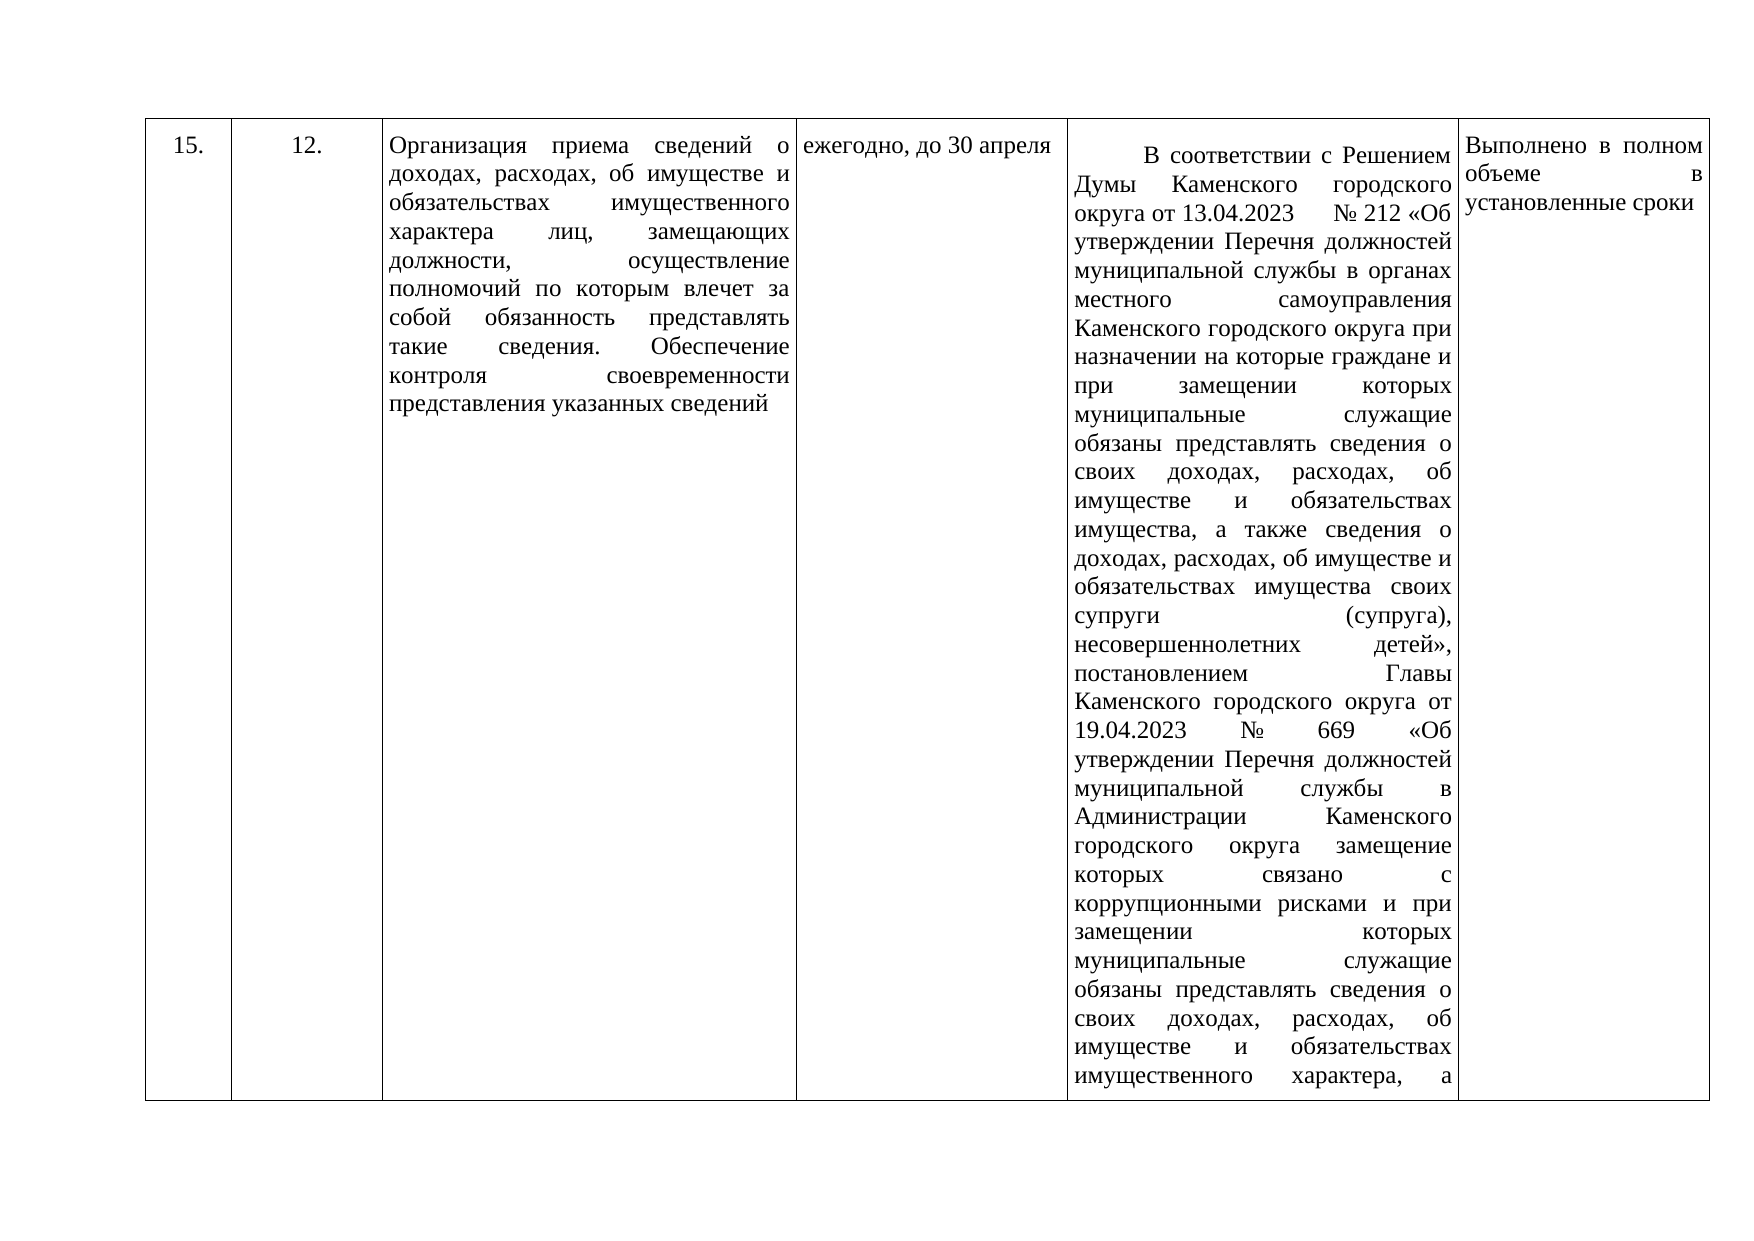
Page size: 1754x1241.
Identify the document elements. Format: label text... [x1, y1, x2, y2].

table_cell 12. [232, 119, 382, 1099]
table_cell Выполнено в полном объеме в установленные сроки [1459, 119, 1709, 1099]
table_cell В соответствии с Решением Думы Каменского городского округа от 13.04.2023 № 212 «Об утверждении Перечня должностей муниципальной службы в органах местного самоуправления Каменского городского округа при назначении на которые граждане и при замещении которых муниципальные служащие обязаны представлять сведения о своих доходах, расходах, об имуществе и обязательствах имущества, а также сведения о доходах, расходах, об имуществе и обязательствах имущества своих супруги (супруга), несовершеннолетних детей», постановлением Главы Каменского городского округа от 19.04.2023 № 669 «Об утверждении Перечня должностей муниципальной службы в Администрации Каменского городского округа замещение которых связано с коррупционными рисками и при замещении которых муниципальные служащие обязаны представлять сведения о своих доходах, расходах, об имуществе и обязательствах имущественного характера, а [1068, 119, 1458, 1099]
table_cell [1710, 118, 1724, 1099]
table_cell Организация приема сведений о доходах, расходах, об имуществе и обязательствах имущественного характера лиц, замещающих должности, осуществление полномочий по которым влечет за собой обязанность представлять такие сведения. Обеспечение контроля своевременности представления указанных сведений [383, 119, 796, 1099]
table_cell 15. [146, 119, 231, 1099]
table_cell ежегодно, до 30 апреля [797, 119, 1067, 1099]
